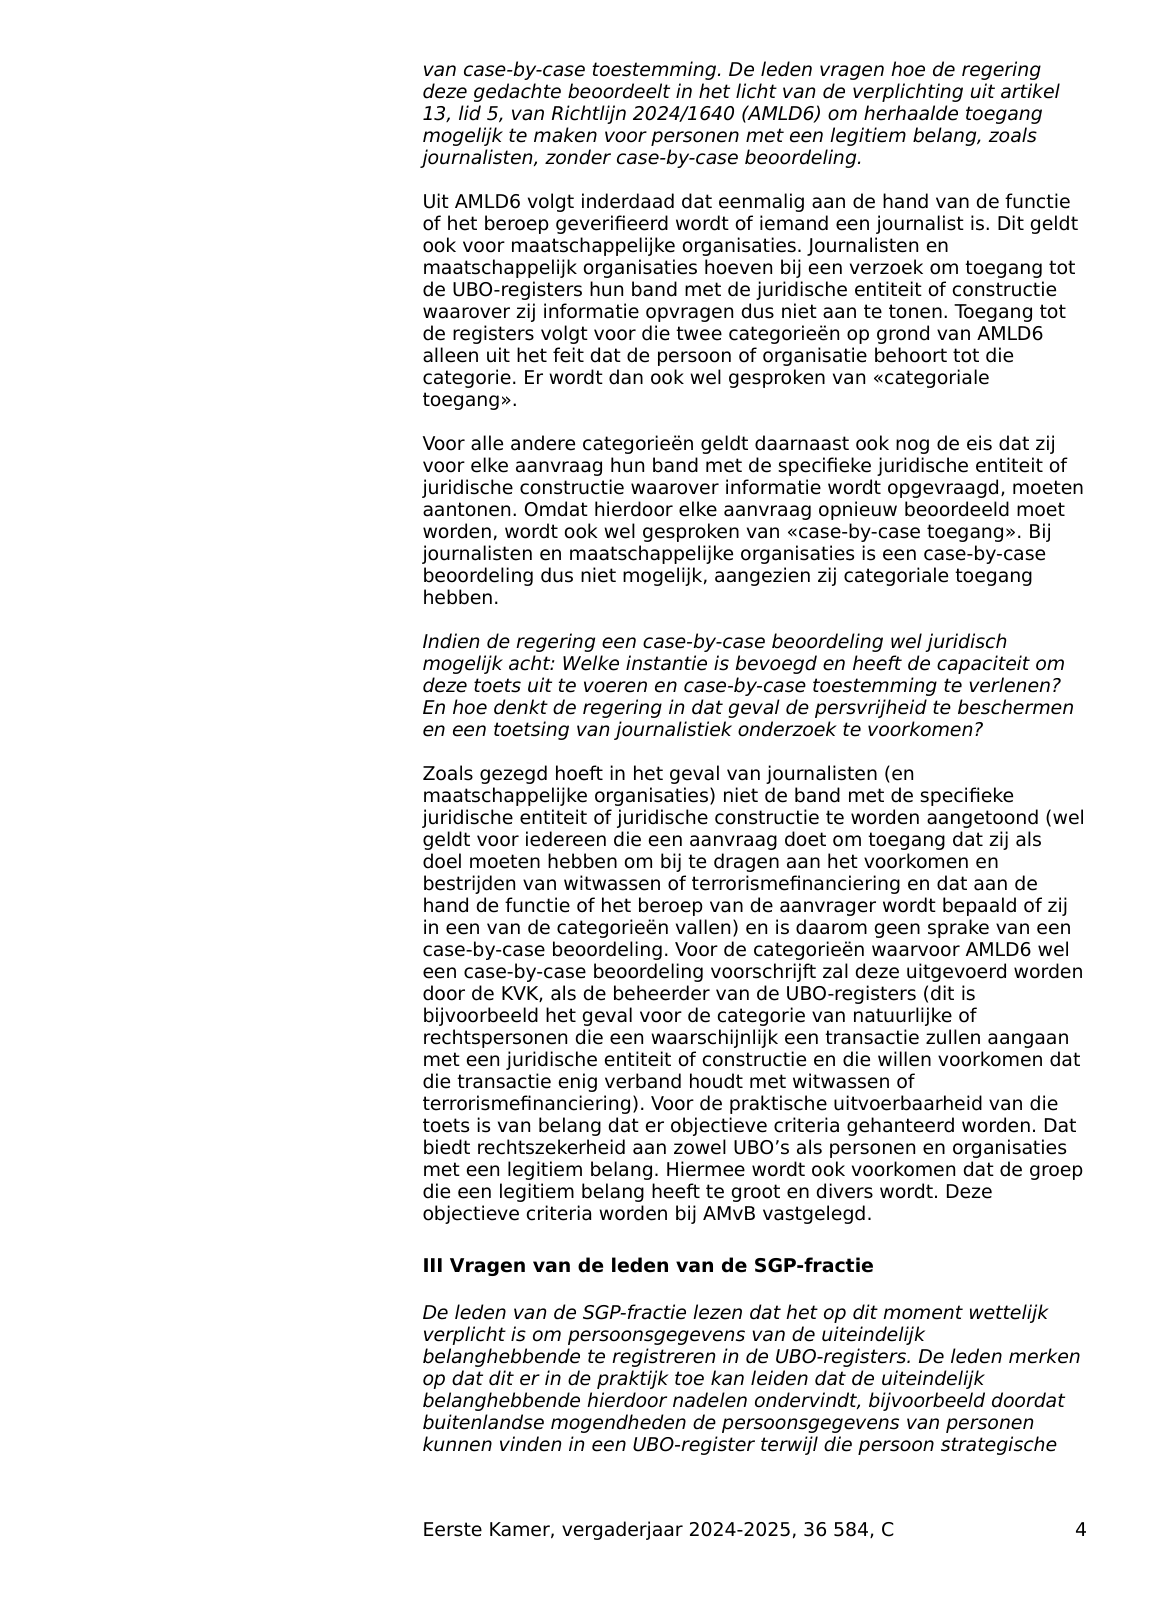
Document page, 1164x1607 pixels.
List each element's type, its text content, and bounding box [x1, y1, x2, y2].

text Indien de regering een case-by-case beoordeling wel juridisch mogelijk acht: Welke instantie is bevoegd en heeft de capaciteit om deze toets uit te voeren en case-by-case toestemming te verlenen? En hoe denkt de regering in dat geval de persvrijheid te beschermen en een toetsing van journalistiek onderzoek te voorkomen? [422, 631, 1087, 741]
text Uit AMLD6 volgt inderdaad dat eenmalig aan de hand van de functie of het beroep geverifieerd wordt of iemand een journalist is. Dit geldt ook voor maatschappelijke organisaties. Journalisten en maatschappelijk organisaties hoeven bij een verzoek om toegang tot de UBO-registers hun band met de juridische entiteit of constructie waarover zij informatie opvragen dus niet aan te tonen. Toegang tot de registers volgt voor die twee categorieën op grond van AMLD6 alleen uit het feit dat de persoon of organisatie behoort tot die categorie. Er wordt dan ook wel gesproken van «categoriale toegang». [422, 191, 1087, 411]
subtitle III Vragen van de leden van de SGP-fractie [422, 1255, 1087, 1277]
text van case-by-case toestemming. De leden vragen hoe de regering deze gedachte beoordeelt in het licht van de verplichting uit artikel 13, lid 5, van Richtlijn 2024/1640 (AMLD6) om herhaalde toegang mogelijk te maken voor personen met een legitiem belang, zoals journalisten, zonder case-by-case beoordeling. [422, 59, 1087, 169]
text Voor alle andere categorieën geldt daarnaast ook nog de eis dat zij voor elke aanvraag hun band met de specifieke juridische entiteit of juridische constructie waarover informatie wordt opgevraagd, moeten aantonen. Omdat hierdoor elke aanvraag opnieuw beoordeeld moet worden, wordt ook wel gesproken van «case-by-case toegang». Bij journalisten en maatschappelijke organisaties is een case-by-case beoordeling dus niet mogelijk, aangezien zij categoriale toegang hebben. [422, 433, 1087, 609]
text Zoals gezegd hoeft in het geval van journalisten (en maatschappelijke organisaties) niet de band met de specifieke juridische entiteit of juridische constructie te worden aangetoond (wel geldt voor iedereen die een aanvraag doet om toegang dat zij als doel moeten hebben om bij te dragen aan het voorkomen en bestrijden van witwassen of terrorismefinanciering en dat aan de hand de functie of het beroep van de aanvrager wordt bepaald of zij in een van de categorieën vallen) en is daarom geen sprake van een case-by-case beoordeling. Voor de categorieën waarvoor AMLD6 wel een case-by-case beoordeling voorschrijft zal deze uitgevoerd worden door de KVK, als de beheerder van de UBO-registers (dit is bijvoorbeeld het geval voor de categorie van natuurlijke of rechtspersonen die een waarschijnlijk een transactie zullen aangaan met een juridische entiteit of constructie en die willen voorkomen dat die transactie enig verband houdt met witwassen of terrorismefinanciering). Voor de praktische uitvoerbaarheid van die toets is van belang dat er objectieve criteria gehanteerd worden. Dat biedt rechtszekerheid aan zowel UBO’s als personen en organisaties met een legitiem belang. Hiermee wordt ook voorkomen dat de groep die een legitiem belang heeft te groot en divers wordt. Deze objectieve criteria worden bij AMvB vastgelegd. [422, 763, 1087, 1225]
text De leden van de SGP-fractie lezen dat het op dit moment wettelijk verplicht is om persoonsgegevens van de uiteindelijk belanghebbende te registreren in de UBO-registers. De leden merken op dat dit er in de praktijk toe kan leiden dat de uiteindelijk belanghebbende hierdoor nadelen ondervindt, bijvoorbeeld doordat buitenlandse mogendheden de persoonsgegevens van personen kunnen vinden in een UBO-register terwijl die persoon strategische [422, 1302, 1087, 1456]
